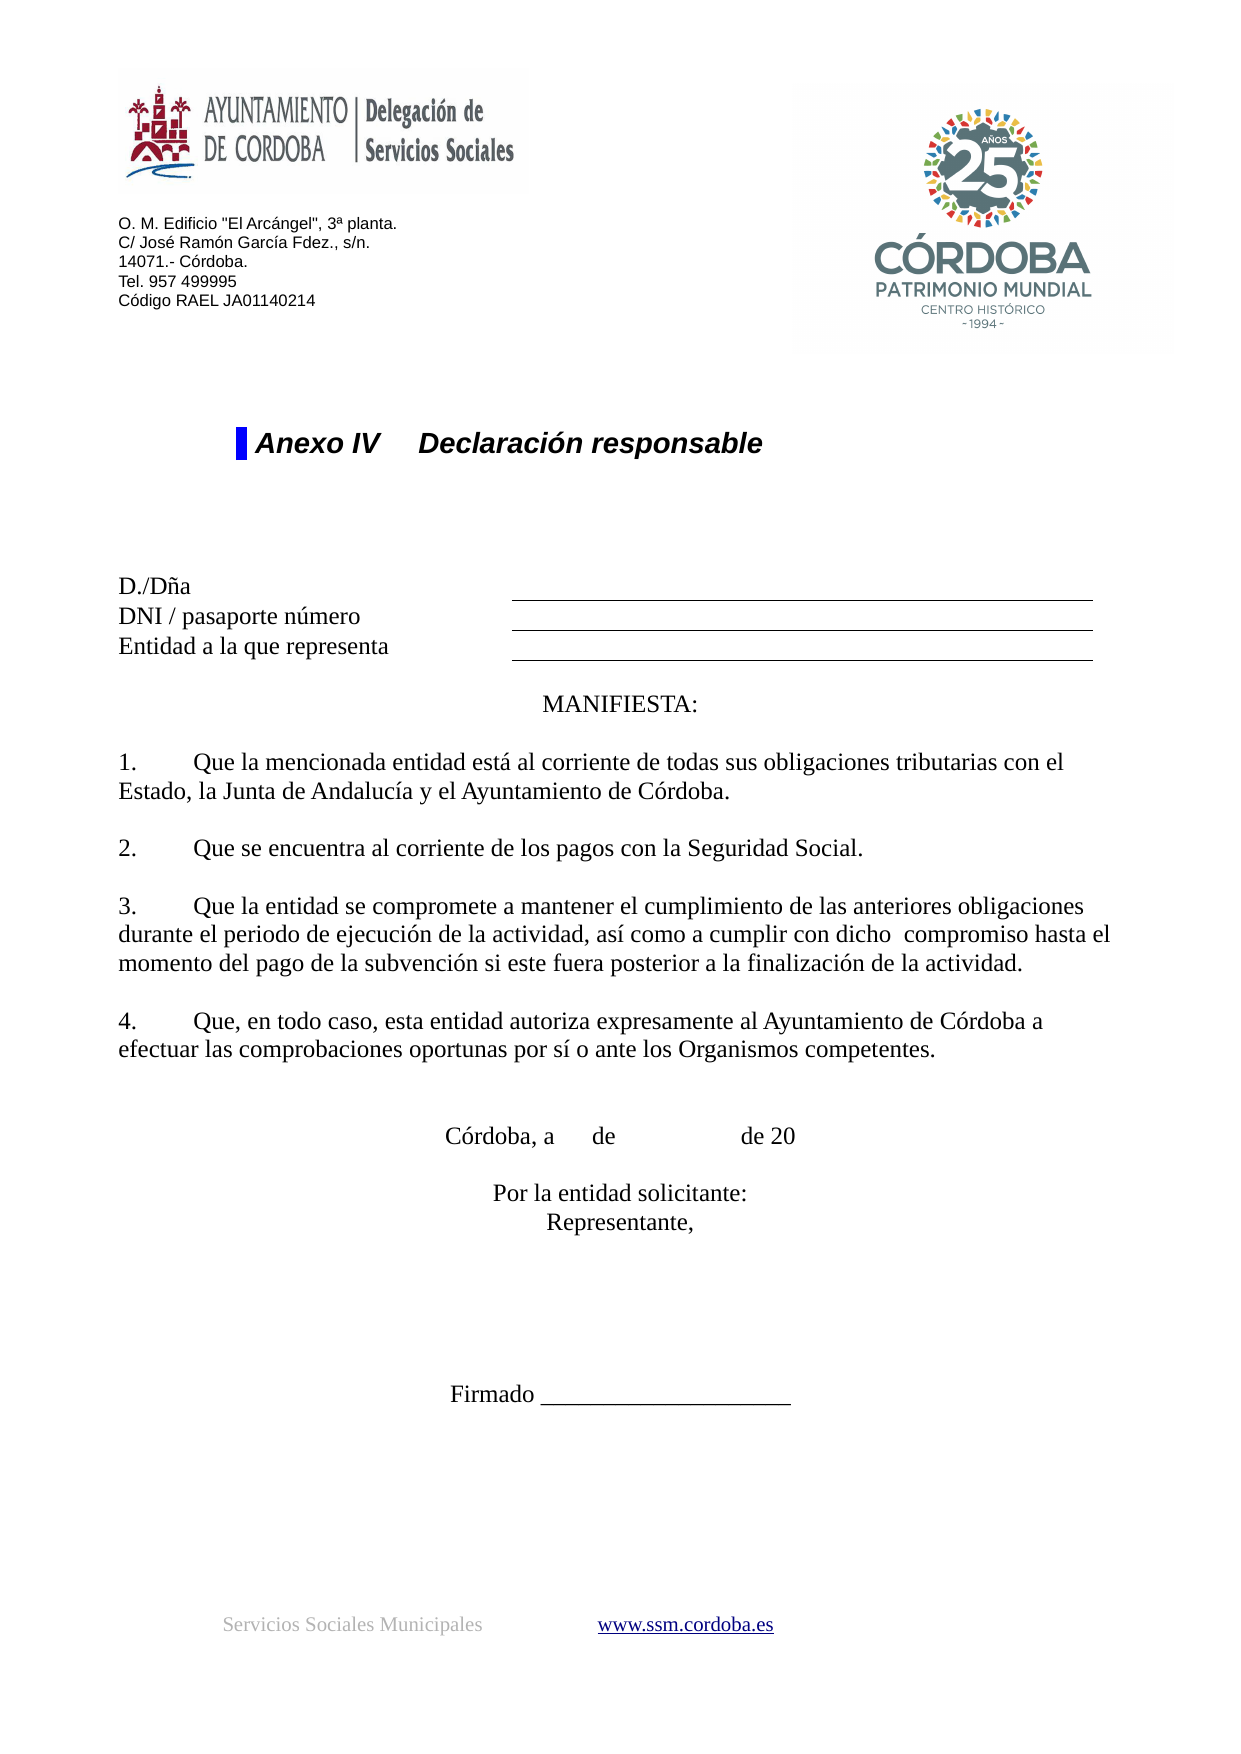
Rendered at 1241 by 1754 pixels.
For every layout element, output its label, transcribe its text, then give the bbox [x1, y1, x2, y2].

text MANIFIESTA: [118, 689, 1122, 718]
list 4. Que, en todo caso, esta entidad autoriza expresamente al Ayuntamiento de Córdoba a efectuar las comprobaciones oportunas por sí o ante los Organismos competentes. [118, 1006, 1122, 1063]
picture [792, 83, 1174, 354]
table_cell [512, 601, 1093, 630]
text Córdoba, a de de 20 [118, 1121, 1122, 1149]
text Por la entidad solicitante: [118, 1178, 1122, 1207]
text Representante, [118, 1207, 1122, 1236]
list Que se encuentra al corriente de los pagos con la Seguridad Social. [118, 833, 1122, 862]
list Que la mencionada entidad está al corriente de todas sus obligaciones tributarias con el Estado, la Junta de Andalucía y el Ayuntamiento de Córdoba. [118, 747, 1122, 804]
text Firmado ____________________ [118, 1379, 1122, 1408]
subtitle Anexo IV Declaración responsable [247, 427, 1122, 460]
table_header D./Dña [107, 571, 512, 600]
table_cell [512, 631, 1093, 660]
table_cell DNI / pasaporte número [107, 600, 512, 630]
table_header [512, 571, 1093, 600]
table_cell Entidad a la que representa [107, 630, 512, 660]
text 3. Que la entidad se compromete a mantener el cumplimiento de las anteriores obligaciones durante el periodo de ejecución de la actividad, así como a cumplir con dicho compromiso hasta el momento del pago de la subvención si este fuera posterior a la finalización de la actividad. [118, 891, 1122, 977]
